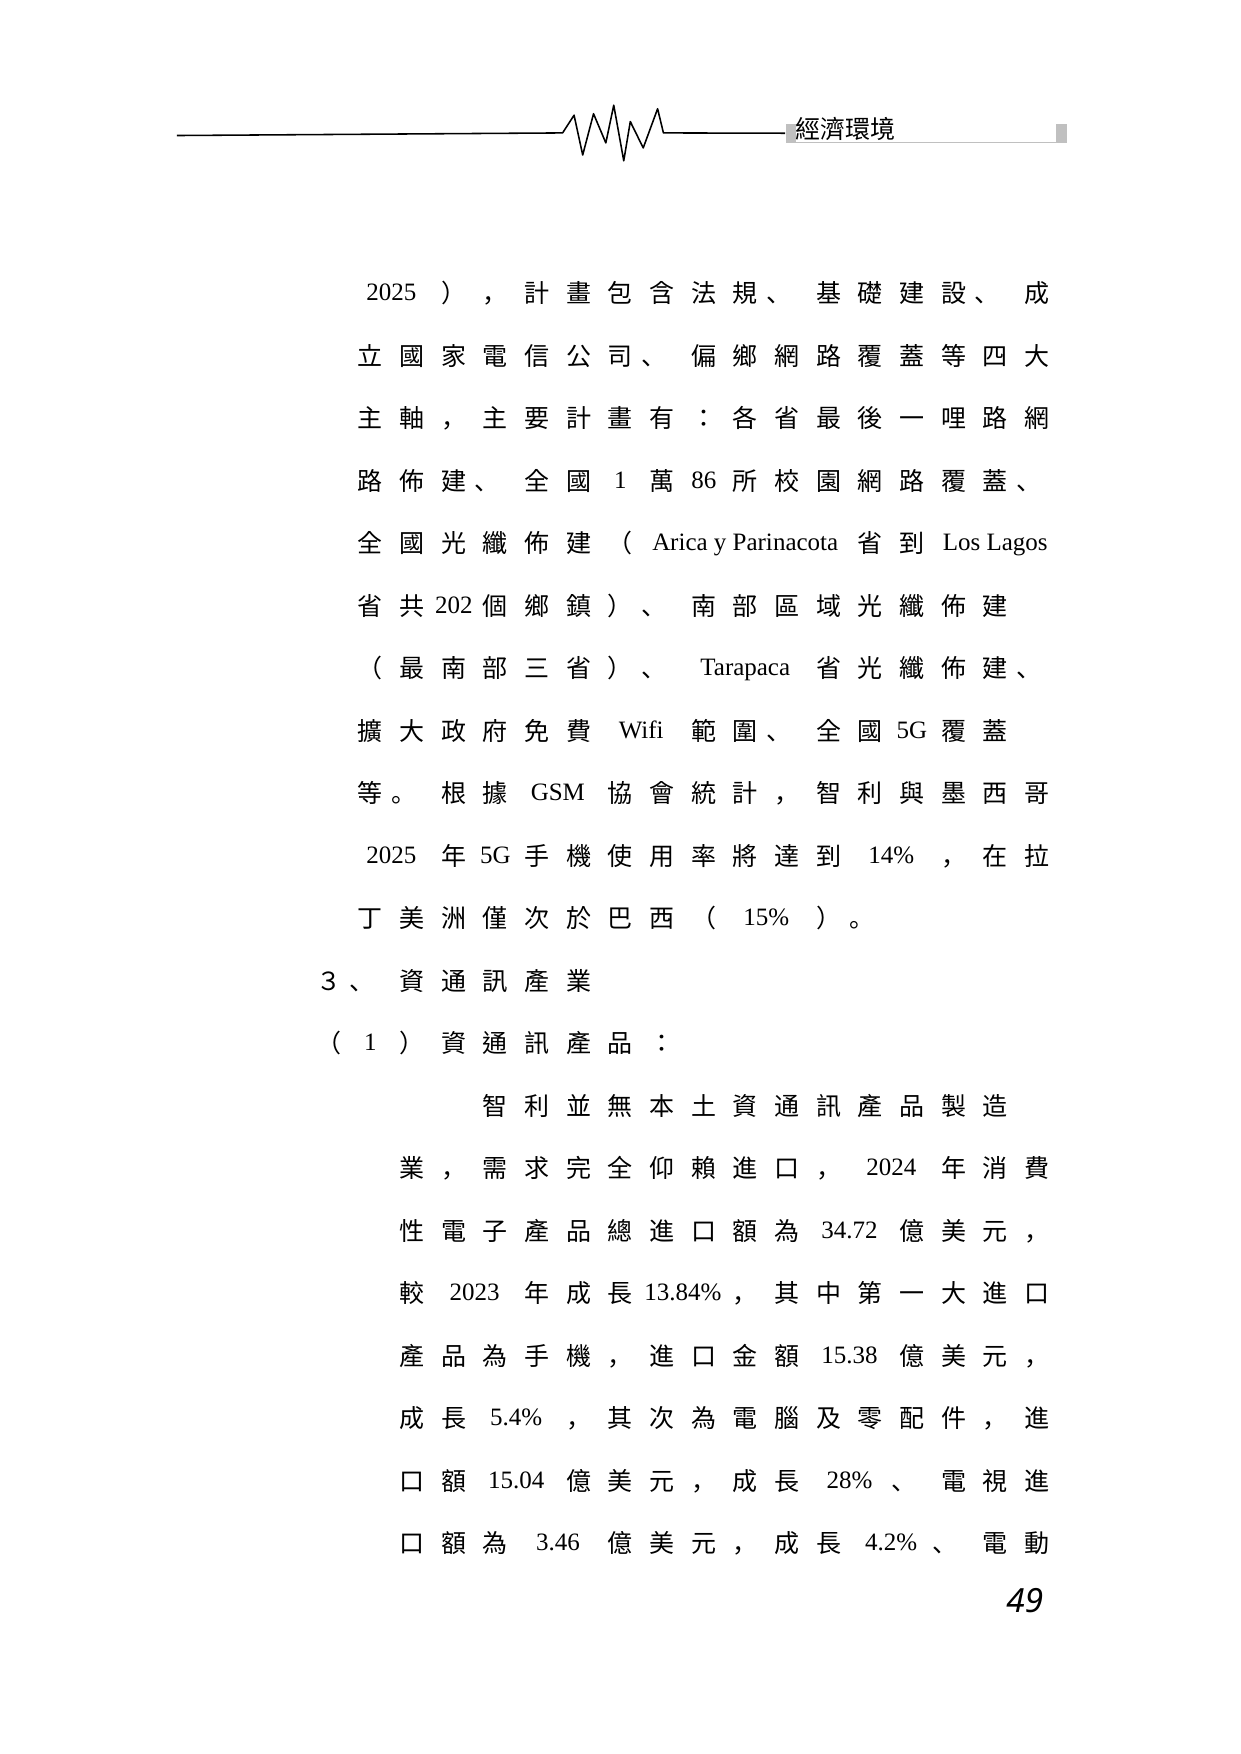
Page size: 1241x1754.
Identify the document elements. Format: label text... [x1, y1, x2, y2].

text 智利並無本土資通訊產品製造業，需求完全仰賴進口，2024年消費性電子產品總進口額為34.72億美元，較2023年成長13.84%，其中第一大進口產品為手機，進口金額15.38億美元，成長5.4%，其次為電腦及零配件，進口額15.04億美元，成長28%、電視進口額為3.46億美元，成長4.2%、電動 [367, 1063, 1058, 1563]
text 2025），計畫包含法規、基礎建設、成立國家電信公司、偏鄉網路覆蓋等四大主軸，主要計畫有：各省最後一哩路網路佈建、全國1萬86所校園網路覆蓋、全國光纖佈建（Arica y Parinacota省到Los Lagos省共202個鄉鎮）、南部區域光纖佈建（最南部三省）、Tarapaca省光纖佈建、擴大政府免費Wifi範圍、全國5G覆蓋等。根據GSM協會統計，智利與墨西哥2025年5G手機使用率將達到14%，在拉丁美洲僅次於巴西（15%）。 [330, 250, 1058, 938]
text （1）資通訊產品： [306, 1000, 1058, 1063]
text ３、資通訊產業 [281, 938, 1058, 1000]
